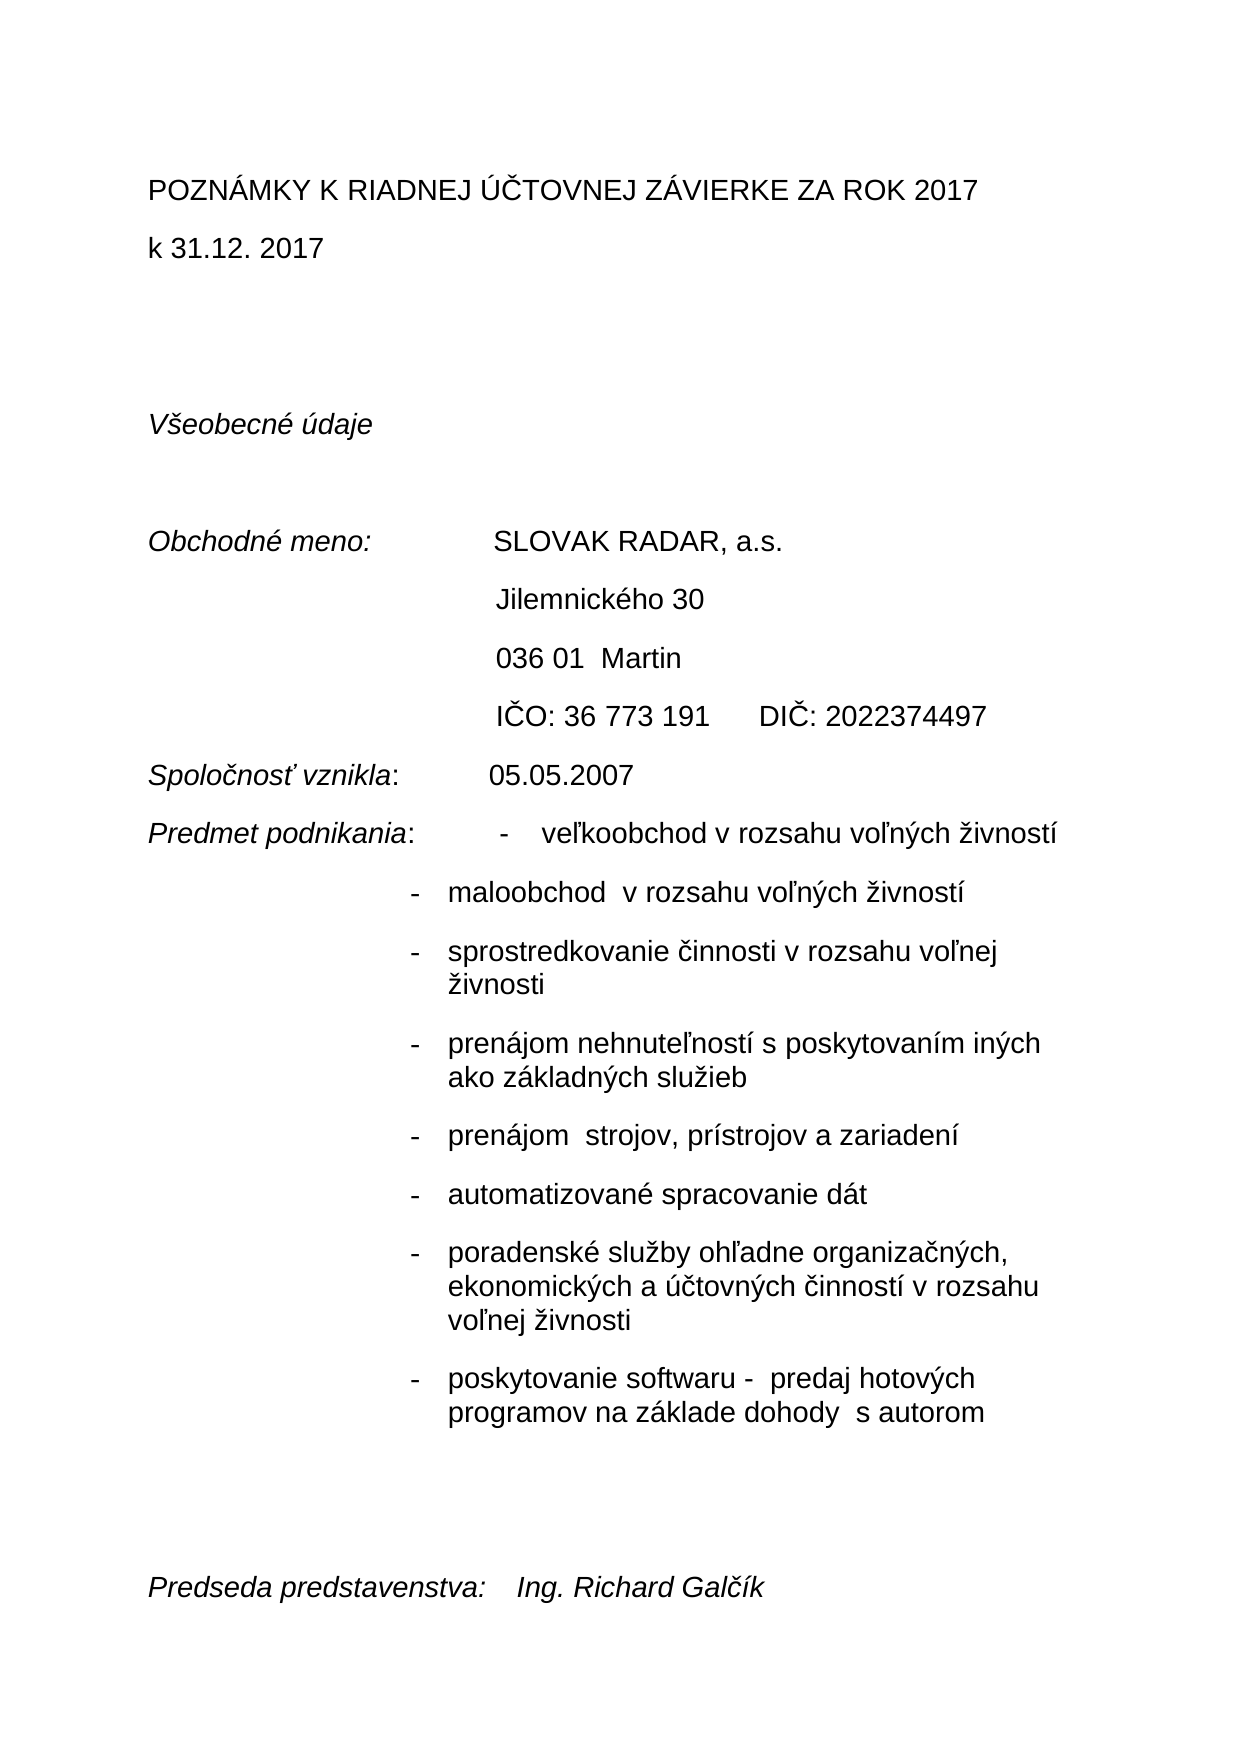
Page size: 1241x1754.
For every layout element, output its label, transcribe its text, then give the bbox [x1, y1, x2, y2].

title poradenské služby ohľadne organizačných, ekonomických a účtovných činností v rozsahu voľnej živnosti [410, 1235, 1092, 1336]
title sprostredkovanie činnosti v rozsahu voľnej živnosti [410, 934, 1092, 1001]
title prenájom nehnuteľností s poskytovaním iných ako základných služieb [410, 1026, 1092, 1093]
title Predmet podnikania: - veľkoobchod v rozsahu voľných živností [148, 817, 1092, 850]
title prenájom strojov, prístrojov a zariadení [410, 1118, 1092, 1152]
title Jilemnického 30 [148, 582, 1092, 616]
title Predseda predstavenstva: Ing. Richard Galčík [148, 1570, 1092, 1604]
title POZNÁMKY K RIADNEJ ÚČTOVNEJ ZÁVIERKE ZA ROK 2017 [148, 173, 1092, 206]
title IČO: 36 773 191 DIČ: 2022374497 [148, 699, 1092, 733]
title Všeobecné údaje [148, 407, 1092, 440]
title Spoločnosť vznikla: 05.05.2007 [148, 758, 1092, 792]
title k 31.12. 2017 [148, 231, 1092, 265]
title automatizované spracovanie dát [410, 1177, 1092, 1210]
title Obchodné meno: SLOVAK RADAR, a.s. [148, 524, 1092, 557]
title poskytovanie softwaru - predaj hotových programov na základe dohody s autorom [410, 1361, 1092, 1428]
title 036 01 Martin [148, 641, 1092, 674]
title maloobchod v rozsahu voľných živností [410, 875, 1092, 909]
